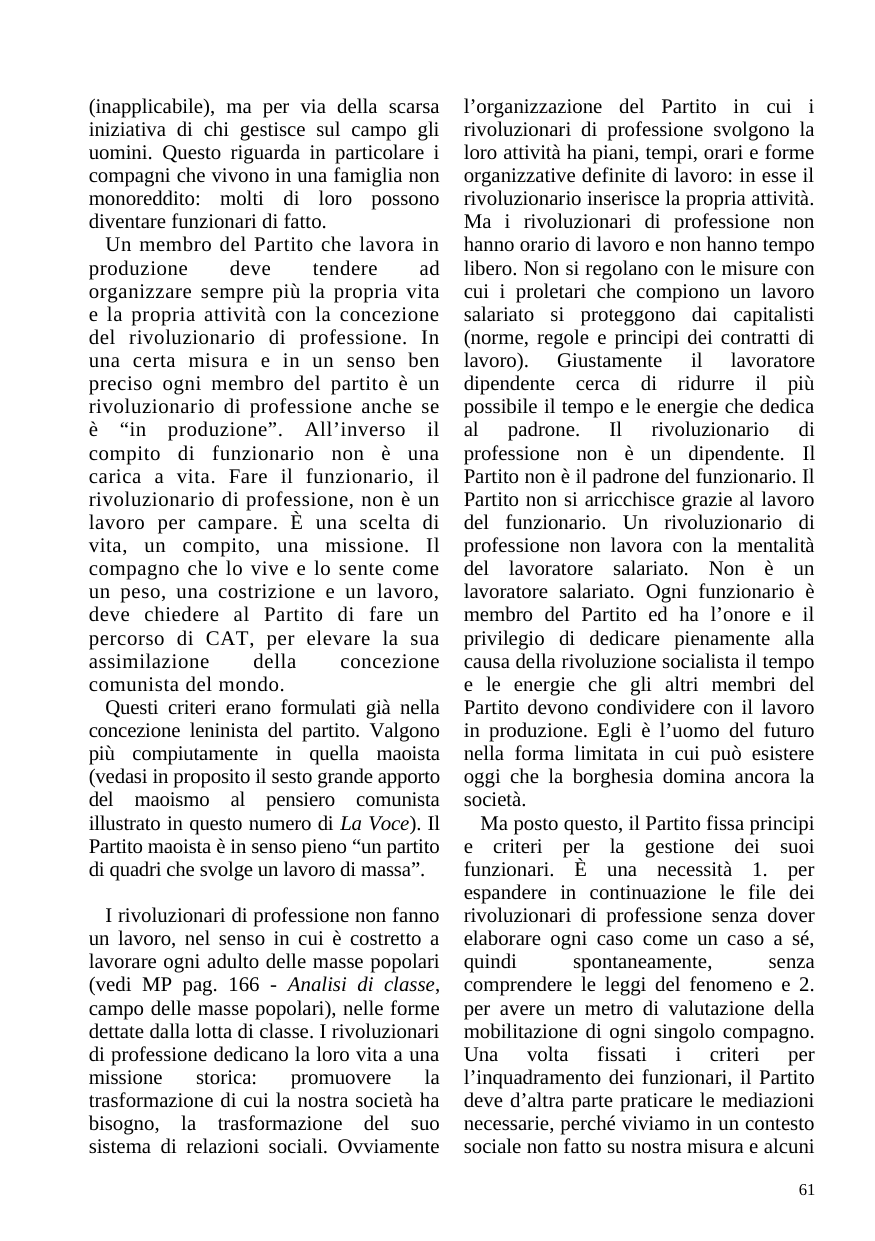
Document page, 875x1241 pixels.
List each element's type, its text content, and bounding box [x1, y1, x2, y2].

text I rivoluzionari di professione non fanno un lavoro, nel senso in cui è costretto a lavorare ogni adulto delle masse popolari (vedi MP pag. 166 - Analisi di classe, campo delle masse popolari), nelle forme dettate dalla lotta di classe. I rivoluzionari di professione dedicano la loro vita a una missione storica: promuovere la trasformazione di cui la nostra società ha bisogno, la trasformazione del suo sistema di relazioni sociali. Ovviamente [88, 904, 440, 1158]
text Un membro del Partito che lavora in produzione deve tendere ad organizzare sempre più la propria vita e la propria attività con la concezione del rivoluzionario di professione. In una certa misura e in un senso ben preciso ogni membro del partito è un rivoluzionario di professione anche se è “in produzione”. All’inverso il compito di funzionario non è una carica a vita. Fare il funzionario, il rivoluzionario di professione, non è un lavoro per campare. È una scelta di vita, un compito, una missione. Il compagno che lo vive e lo sente come un peso, una costrizione e un lavoro, deve chiedere al Partito di fare un percorso di CAT, per elevare la sua assimilazione della concezione comunista del mondo. [88, 233, 440, 696]
text l’organizzazione del Partito in cui i rivoluzionari di professione svolgono la loro attività ha piani, tempi, orari e forme organizzative definite di lavoro: in esse il rivoluzionario inserisce la propria attività. Ma i rivoluzionari di professione non hanno orario di lavoro e non hanno tempo libero. Non si regolano con le misure con cui i proletari che compiono un lavoro salariato si proteggono dai capitalisti (norme, regole e principi dei contratti di lavoro). Giustamente il lavoratore dipendente cerca di ridurre il più possibile il tempo e le energie che dedica al padrone. Il rivoluzionario di professione non è un dipendente. Il Partito non è il padrone del funzionario. Il Partito non si arricchisce grazie al lavoro del funzionario. Un rivoluzionario di professione non lavora con la mentalità del lavoratore salariato. Non è un lavoratore salariato. Ogni funzionario è membro del Partito ed ha l’onore e il privilegio di dedicare pienamente alla causa della rivoluzione socialista il tempo e le energie che gli altri membri del Partito devono condividere con il lavoro in produzione. Egli è l’uomo del futuro nella forma limitata in cui può esistere oggi che la borghesia domina ancora la società. [463, 94, 815, 811]
text Questi criteri erano formulati già nella concezione leninista del partito. Valgono più compiutamente in quella maoista (vedasi in proposito il sesto grande apporto del maoismo al pensiero comunista illustrato in questo numero di La Voce). Il Partito maoista è in senso pieno “un partito di quadri che svolge un lavoro di massa”. [88, 696, 440, 881]
text (inapplicabile), ma per via della scarsa iniziativa di chi gestisce sul campo gli uomini. Questo riguarda in particolare i compagni che vivono in una famiglia non monoreddito: molti di loro possono diventare funzionari di fatto. [88, 94, 440, 233]
text Ma posto questo, il Partito fissa principi e criteri per la gestione dei suoi funzionari. È una necessità 1. per espandere in continuazione le file dei rivoluzionari di professione senza dover elaborare ogni caso come un caso a sé, quindi spontaneamente, senza comprendere le leggi del fenomeno e 2. per avere un metro di valutazione della mobilitazione di ogni singolo compagno. Una volta fissati i criteri per l’inquadramento dei funzionari, il Partito deve d’altra parte praticare le mediazioni necessarie, perché viviamo in un contesto sociale non fatto su nostra misura e alcuni [463, 811, 815, 1158]
